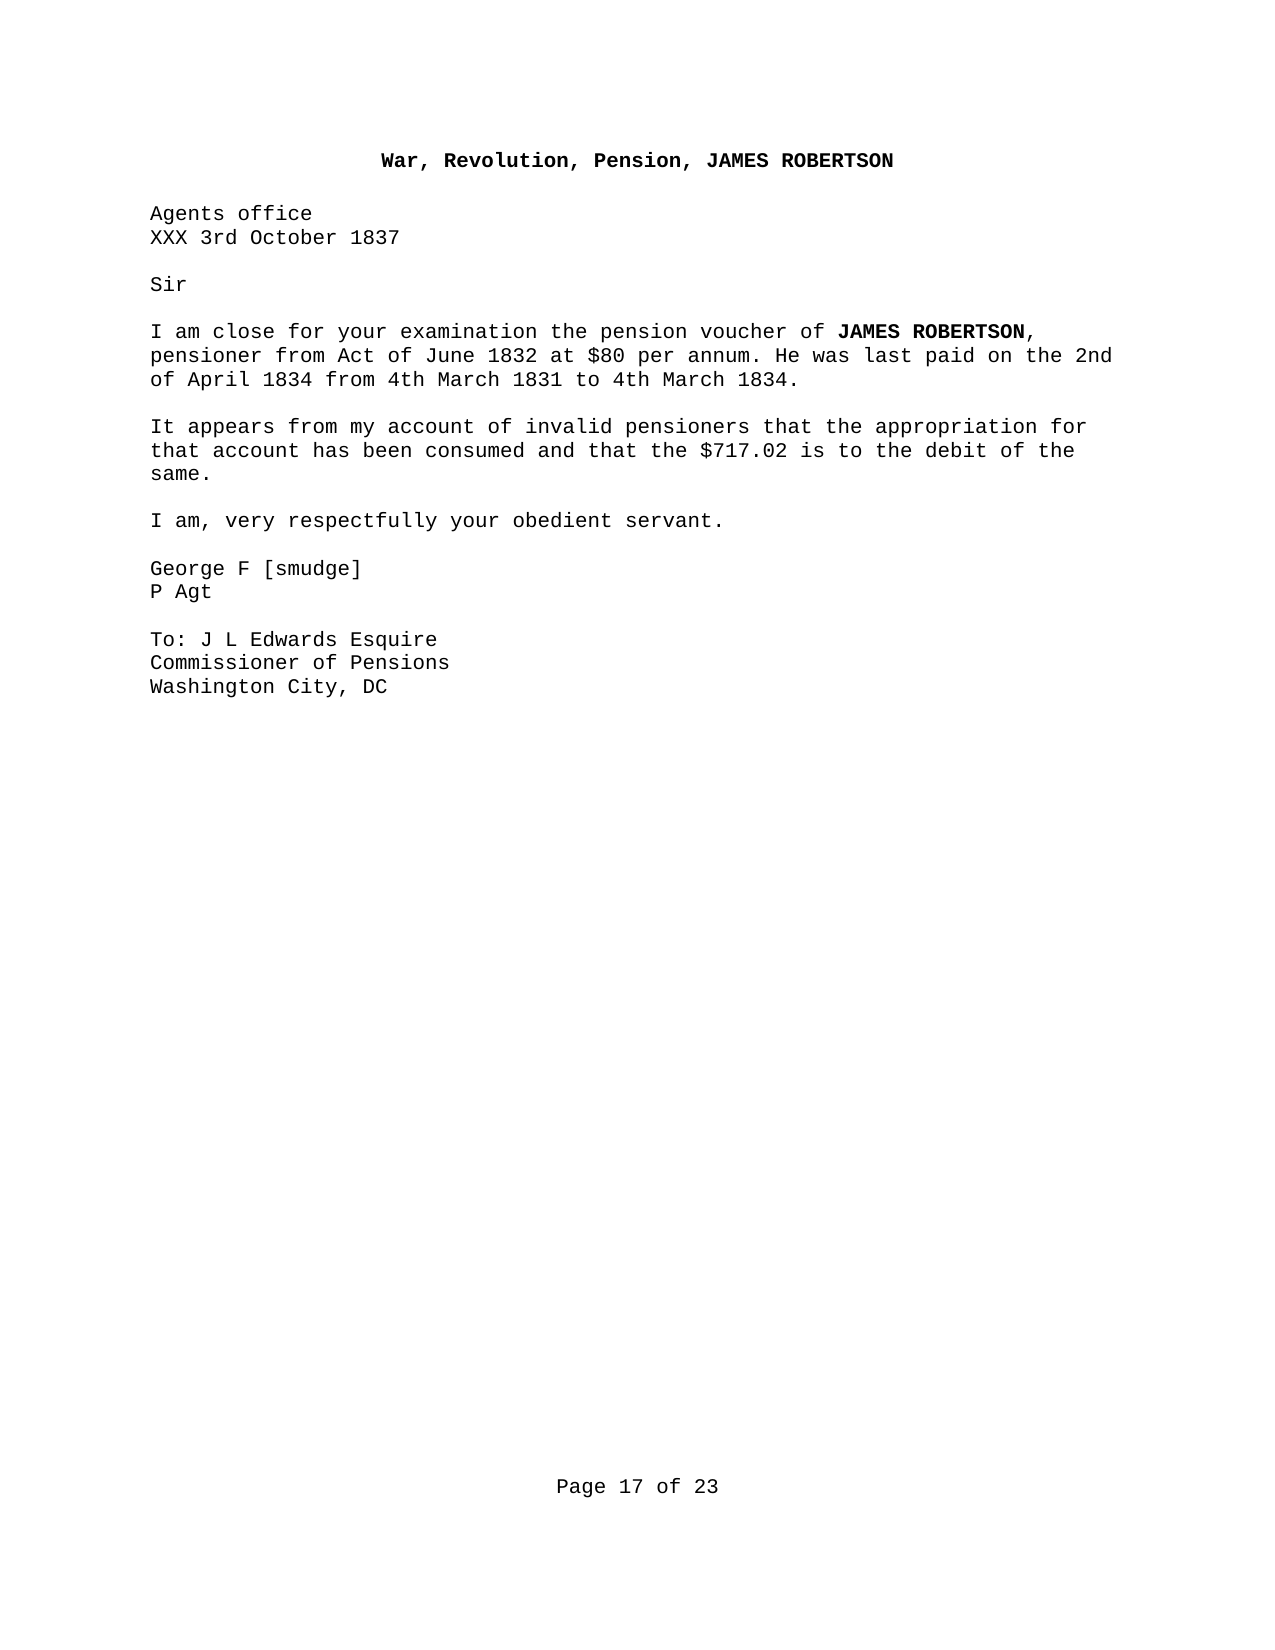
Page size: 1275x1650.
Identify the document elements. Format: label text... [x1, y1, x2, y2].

text Sir [150, 274, 1125, 298]
text XXX 3rd October 1837 [150, 227, 1125, 250]
text I am close for your examination the pension voucher of James Robertson, pensioner from Act of June 1832 at $80 per annum. He was last paid on the 2nd of April 1834 from 4th March 1831 to 4th March 1834. [150, 321, 1125, 392]
text George F [smudge] [150, 558, 1125, 581]
text Washington City, DC [150, 676, 1125, 700]
text It appears from my account of invalid pensioners that the appropriation for that account has been consumed and that the $717.02 is to the debit of the same. [150, 416, 1125, 487]
text Commissioner of Pensions [150, 652, 1125, 676]
text To: J L Edwards Esquire [150, 629, 1125, 652]
text P Agt [150, 581, 1125, 605]
text Agents office [150, 203, 1125, 227]
text I am, very respectfully your obedient servant. [150, 511, 1125, 534]
